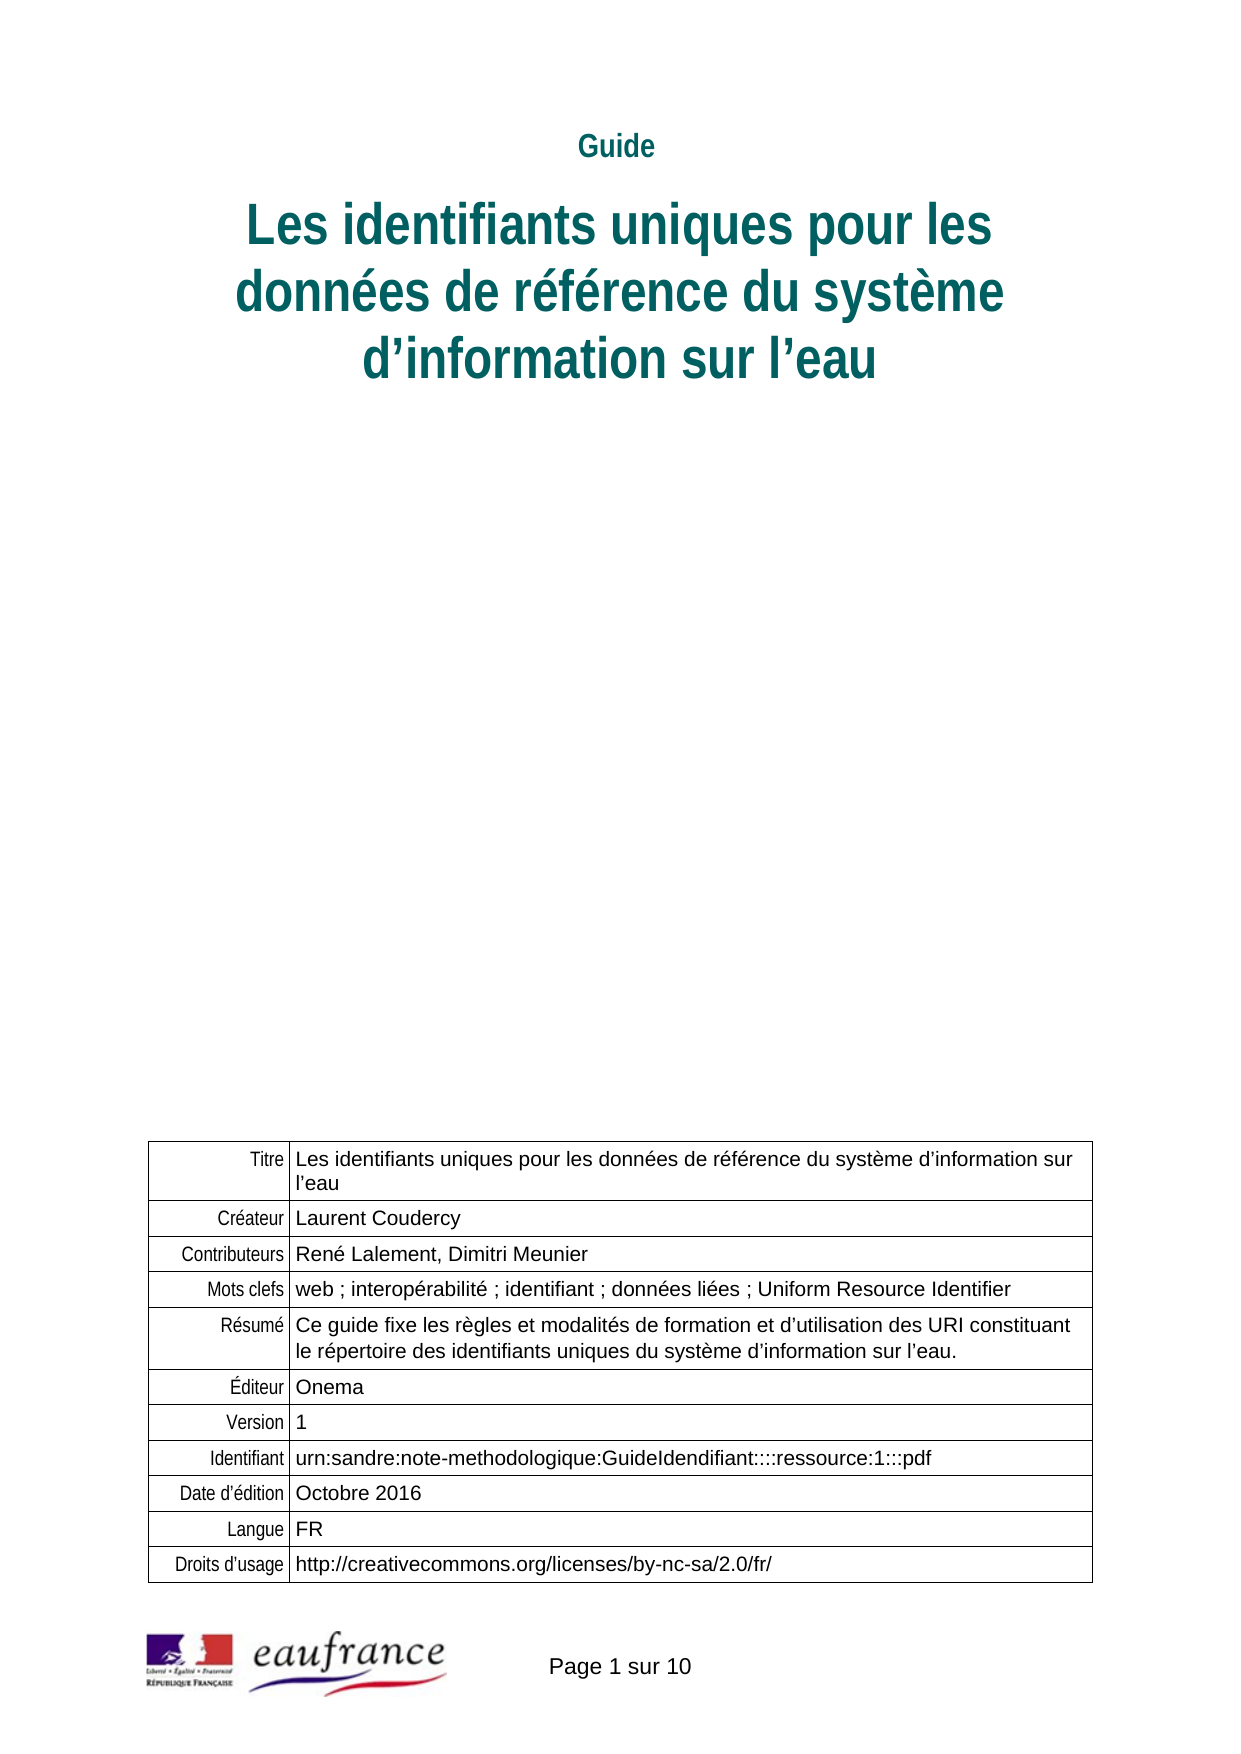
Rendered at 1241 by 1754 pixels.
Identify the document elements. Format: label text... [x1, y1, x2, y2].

table_cell Langue [149, 1512, 289, 1546]
table_cell http://creativecommons.org/licenses/by-nc-sa/2.0/fr/ [290, 1547, 1092, 1582]
table_header Titre [149, 1142, 289, 1200]
table_cell Onema [290, 1370, 1092, 1404]
table_cell Ce guide fixe les règles et modalités de formation et d’utilisation des URI constituant le répertoire des identifiants uniques du système d’information sur l’eau. [290, 1308, 1092, 1369]
table_header Les identifiants uniques pour les données de référence du système d’information sur l’eau [290, 1142, 1092, 1200]
table_cell René Lalement, Dimitri Meunier [290, 1237, 1092, 1271]
table_cell Laurent Coudercy [290, 1201, 1092, 1236]
table_cell web ; interopérabilité ; identifiant ; données liées ; Uniform Resource Identifier [290, 1272, 1092, 1307]
table_cell Contributeurs [149, 1237, 289, 1271]
table_cell Résumé [149, 1308, 289, 1369]
picture [146, 1631, 447, 1697]
table_cell Octobre 2016 [290, 1476, 1092, 1511]
table_cell Créateur [149, 1201, 289, 1236]
table_cell Éditeur [149, 1370, 289, 1404]
table_cell Mots clefs [149, 1272, 289, 1307]
subtitle Guide [148, 126, 1092, 164]
table_cell Version [149, 1405, 289, 1440]
table_cell Date d’édition [149, 1476, 289, 1511]
table_cell 1 [290, 1405, 1092, 1440]
table_cell FR [290, 1512, 1092, 1546]
table_cell Identifiant [149, 1441, 289, 1475]
title Les identifiants uniques pour les données de référence du système d’information sur l’eau [148, 189, 1092, 391]
table_cell Droits d’usage [149, 1547, 289, 1582]
table_cell urn:sandre:note-methodologique:GuideIdendifiant::::ressource:1:::pdf [290, 1441, 1092, 1475]
